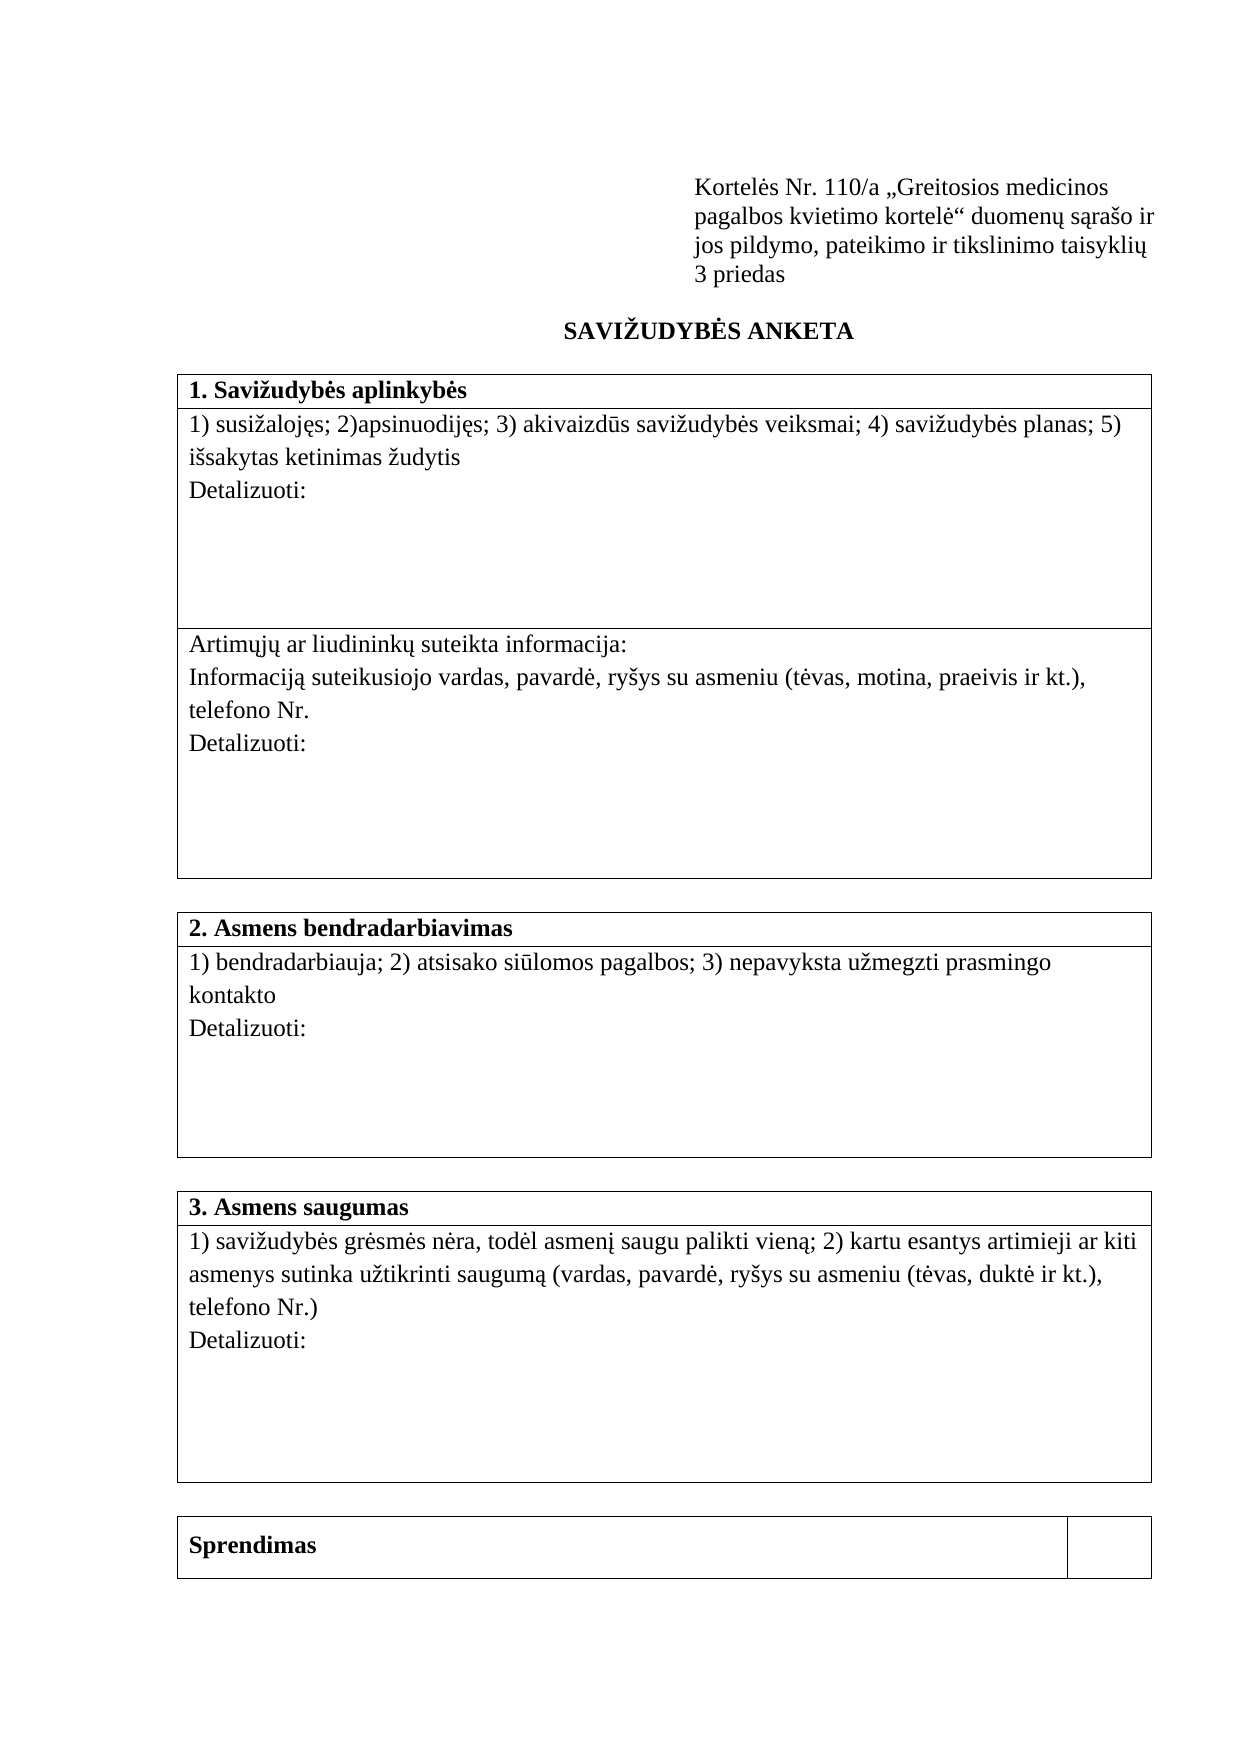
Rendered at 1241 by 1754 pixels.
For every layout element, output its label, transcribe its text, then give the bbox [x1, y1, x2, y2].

table_header 3. Asmens saugumas [178, 1192, 1151, 1225]
text jos pildymo, pateikimo ir tikslinimo taisyklių [694, 230, 1167, 259]
text pagalbos kvietimo kortelė“ duomenų sąrašo ir [694, 201, 1167, 230]
table_cell 1) susižalojęs; 2)apsinuodijęs; 3) akivaizdūs savižudybės veiksmai; 4) savižudybės planas; 5) išsakytas ketinimas žudytis Detalizuoti: [178, 409, 1151, 628]
table_header Sprendimas [178, 1517, 1067, 1577]
text SAVIŽUDYBĖS ANKETA [177, 316, 1181, 345]
table_header 2. Asmens bendradarbiavimas [178, 913, 1151, 946]
table_header 1. Savižudybės aplinkybės [178, 375, 1151, 408]
text 3 priedas [694, 259, 1167, 287]
table_header [1068, 1517, 1151, 1577]
table_cell 1) savižudybės grėsmės nėra, todėl asmenį saugu palikti vieną; 2) kartu esantys artimieji ar kiti asmenys sutinka užtikrinti saugumą (vardas, pavardė, ryšys su asmeniu (tėvas, duktė ir kt.), telefono Nr.) Detalizuoti: [178, 1226, 1151, 1482]
text Kortelės Nr. 110/a „Greitosios medicinos [694, 172, 1167, 201]
table_cell Artimųjų ar liudininkų suteikta informacija: Informaciją suteikusiojo vardas, pavardė, ryšys su asmeniu (tėvas, motina, praeivis ir kt.), telefono Nr. Detalizuoti: [178, 629, 1151, 878]
table_cell 1) bendradarbiauja; 2) atsisako siūlomos pagalbos; 3) nepavyksta užmegzti prasmingo kontakto Detalizuoti: [178, 947, 1151, 1157]
